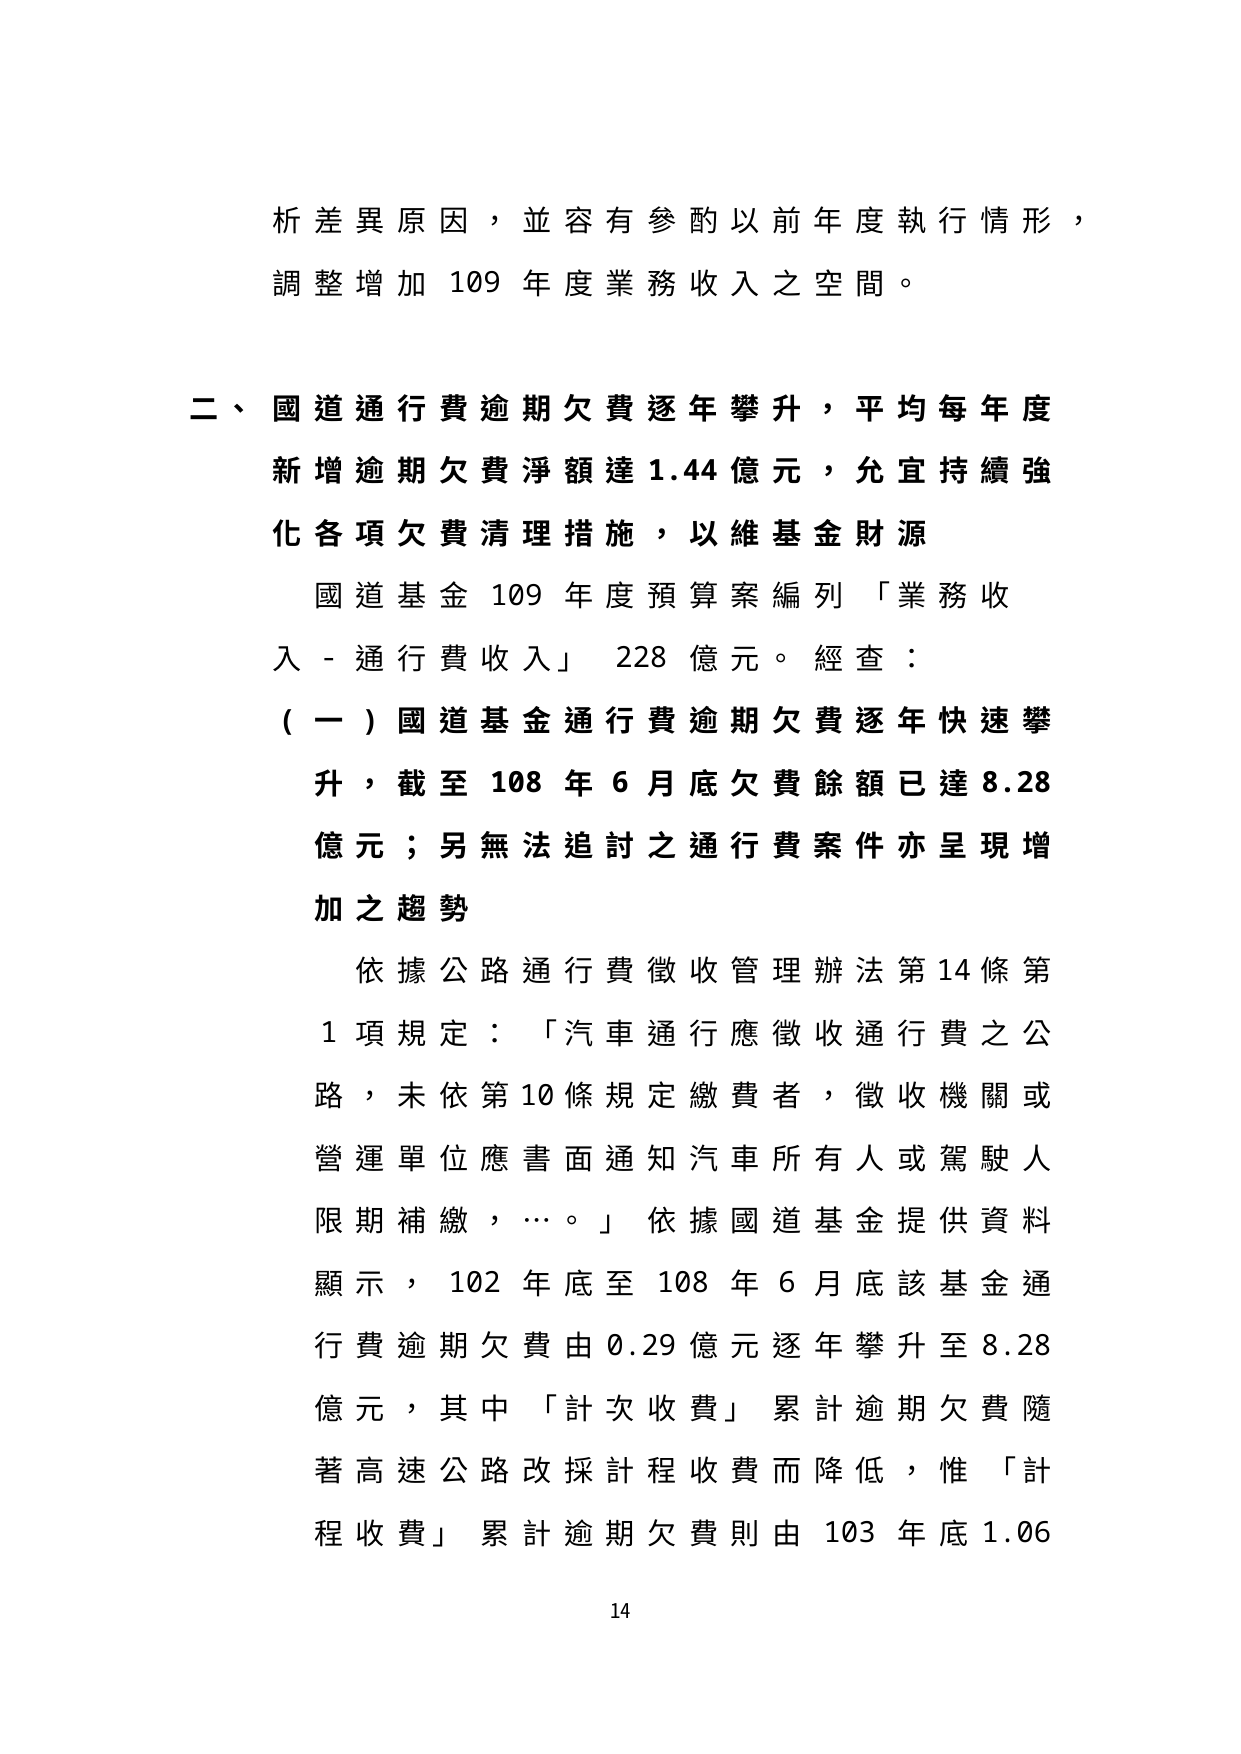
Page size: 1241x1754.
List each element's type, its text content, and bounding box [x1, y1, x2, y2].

text 依據公路通行費徵收管理辦法第14條第1項規定：「汽車通行應徵收通行費之公路，未依第10條規定繳費者，徵收機關或營運單位應書面通知汽車所有人或駕駛人限期補繳，…。」依據國道基金提供資料顯示，102年底至108年6月底該基金通行費逾期欠費由0.29億元逐年攀升至8.28億元，其中「計次收費」累計逾期欠費隨著高速公路改採計程收費而降低，惟「計程收費」累計逾期欠費則由103年底1.06 [271, 927, 1058, 1552]
text 綜上，109年度預算案國道基金編列業務收入317.23億元，較108年度預算案增加1.89億元。惟考量該基金105至107年度業務收入之決算數較預算數平均每年度增加35.26億元，主要係通行費收入與汽燃費收入之預、決算數差異甚鉅所致，允宜妥為分析差異原因，並容有參酌以前年度執行情形，調整增加109年度業務收入之空間。 [242, 177, 1058, 302]
text 國道基金109年度預算案編列「業務收入-通行費收入」228億元。經查： [242, 552, 1058, 677]
text (一)國道基金通行費逾期欠費逐年快速攀升，截至108年6月底欠費餘額已達8.28億元；另無法追討之通行費案件亦呈現增加之趨勢 [242, 677, 1058, 927]
text 二、國道通行費逾期欠費逐年攀升，平均每年度新增逾期欠費淨額達1.44億元，允宜持續強化各項欠費清理措施，以維基金財源 [183, 365, 1058, 552]
